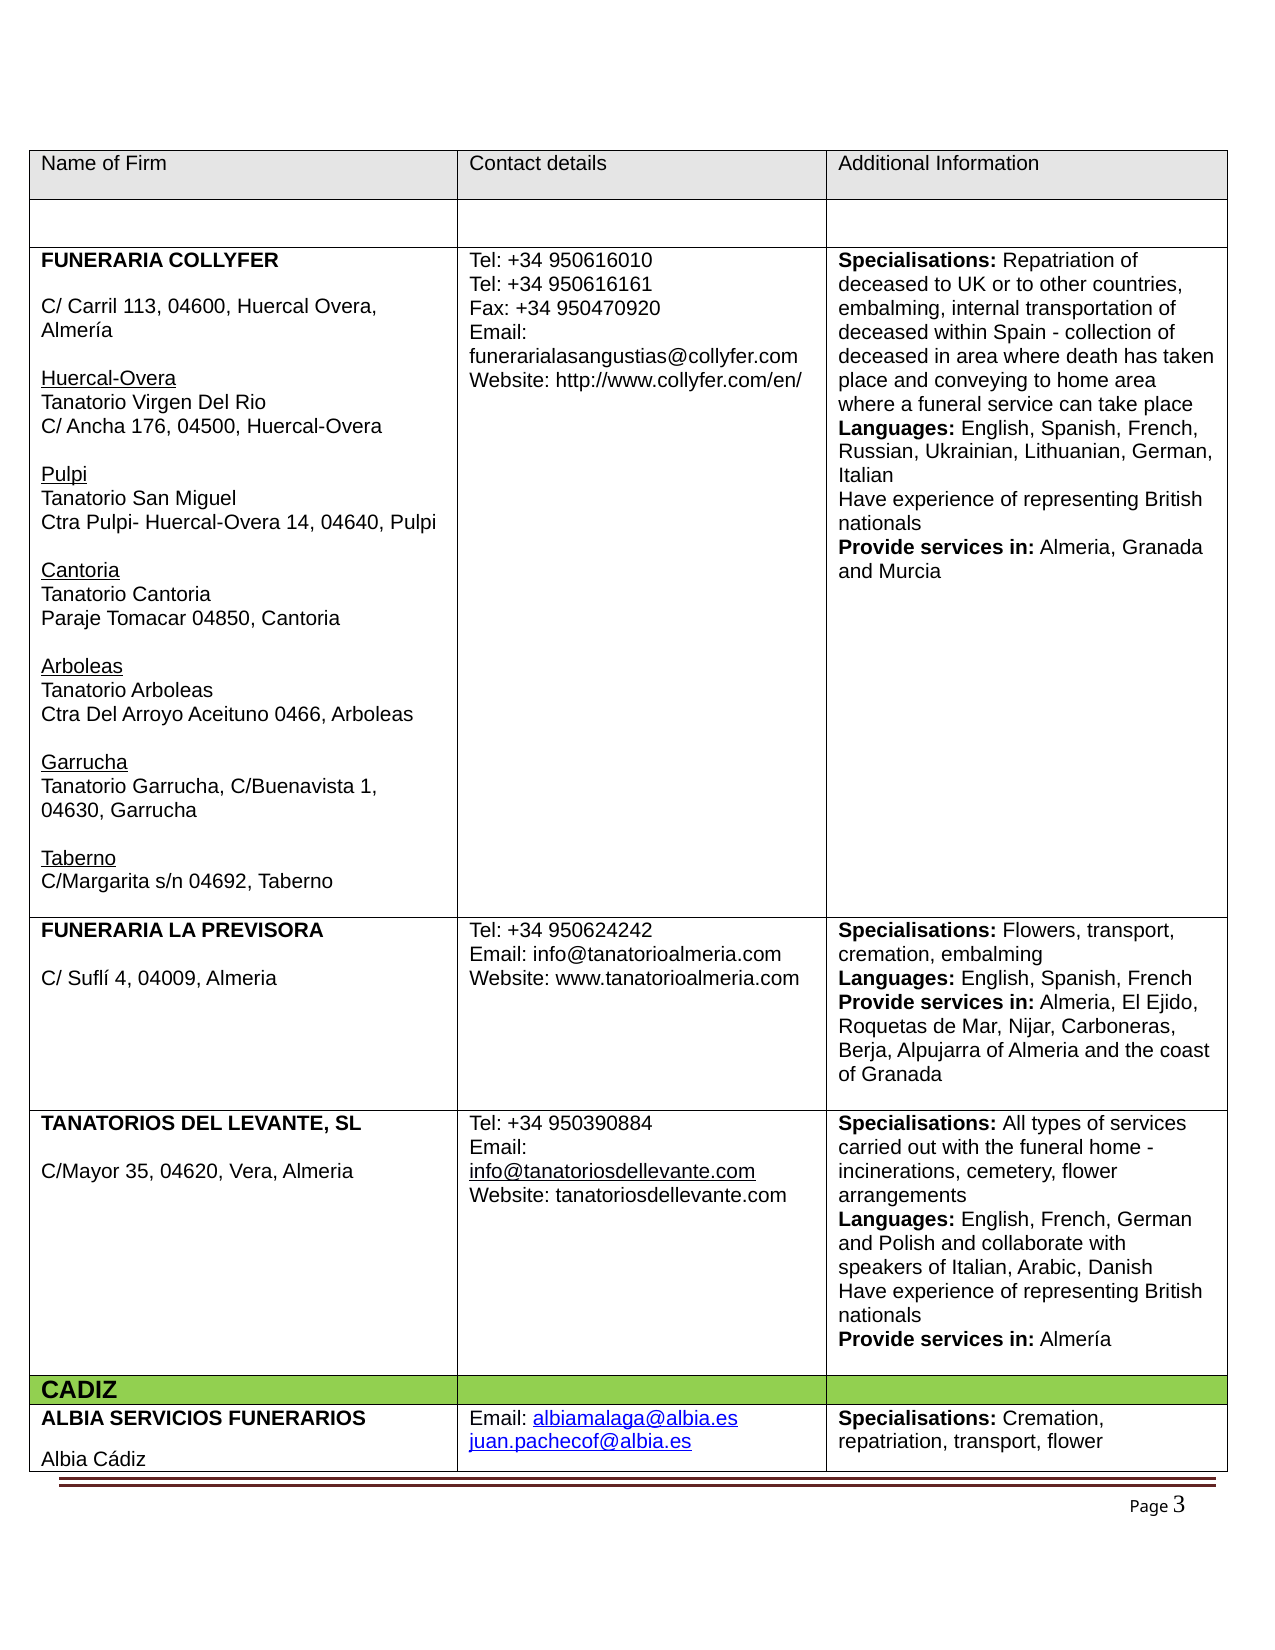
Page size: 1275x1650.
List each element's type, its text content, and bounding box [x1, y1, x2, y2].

table_cell CADIZ [30, 1376, 457, 1404]
table_cell Tel: +34 950624242 Email: info@tanatorioalmeria.com Website: www.tanatorioalmeria.com [458, 918, 826, 1110]
table_cell Specialisations: Flowers, transport, cremation, embalming Languages: English, Spanish, French Provide services in: Almeria, El Ejido, Roquetas de Mar, Nijar, Carboneras, Berja, Alpujarra of Almeria and the coast of Granada [827, 918, 1227, 1110]
table_cell [827, 1376, 1227, 1404]
table_cell Specialisations: Cremation, repatriation, transport, flower [827, 1405, 1227, 1471]
table_cell TANATORIOS DEL LEVANTE, SL C/Mayor 35, 04620, Vera, Almeria [30, 1111, 457, 1374]
table_cell Tel: +34 950390884 Email: info@tanatoriosdellevante.com Website: tanatoriosdellevante.com [458, 1111, 826, 1374]
table_header Contact details [458, 151, 826, 199]
table_header Name of Firm [30, 151, 457, 199]
table_cell Specialisations: Repatriation of deceased to UK or to other countries, embalming, internal transportation of deceased within Spain - collection of deceased in area where death has taken place and conveying to home area where a funeral service can take place Languages: English, Spanish, French, Russian, Ukrainian, Lithuanian, German, Italian Have experience of representing British nationals Provide services in: Almeria, Granada and Murcia [827, 248, 1227, 917]
table_cell Specialisations: All types of services carried out with the funeral home - incinerations, cemetery, flower arrangements Languages: English, French, German and Polish and collaborate with speakers of Italian, Arabic, Danish Have experience of representing British nationals Provide services in: Almería [827, 1111, 1227, 1374]
table_cell Tel: +34 950616010 Tel: +34 950616161 Fax: +34 950470920 Email: funerarialasangustias@collyfer.com Website: http://www.collyfer.com/en/ [458, 248, 826, 917]
table_cell ALBIA SERVICIOS FUNERARIOS Albia Tanatorio de Almería. Tanatorios y Funerarias del Sur C/ Sufli, 2 04009 Almería Albia Tanatorio Crematorio Roquetas de Mar. Tanatorios y Funerarias del Sur Camino Hoyo Cuenca, s/n Ctra. de Cortijos de Marín a Urbanización Playa Serena 04740 Roquetas De Mar Albia Tanatorio Crematorio Campos de Níjar. Tanatorios y Funerarias del Sur Ctra. Campohermoso - San Isidro, Km. 10 Albia Tanatorio Crematorio El Ejido. Tanatorios y Funerarias del Sur Avda. Almerimar, s/n 04700 El Ejido Albia Tanatorio de Berja. Tanatorios y Funerarias del Sur Avda. Las Alpujarras, s/n Albia Tanatorio de Carboneras. Tanatorios y Funerarias del Sur C/ Principal, 24 4140 Carboneras Albia Linares C/ Mina La Fortuna/esq. C/ Mina Buenaventura Pol. Ind. Los Rubiales, Parcela 16 23700 Linares [30, 200, 457, 247]
table_header Additional Information [827, 151, 1227, 199]
table_cell FUNERARIA COLLYFER C/ Carril 113, 04600, Huercal Overa, Almería Huercal-Overa Tanatorio Virgen Del Rio C/ Ancha 176, 04500, Huercal-Overa Pulpi Tanatorio San Miguel Ctra Pulpi- Huercal-Overa 14, 04640, Pulpi Cantoria Tanatorio Cantoria Paraje Tomacar 04850, Cantoria Arboleas Tanatorio Arboleas Ctra Del Arroyo Aceituno 0466, Arboleas Garrucha Tanatorio Garrucha, C/Buenavista 1, 04630, Garrucha Taberno C/Margarita s/n 04692, Taberno [30, 248, 457, 917]
table_cell FUNERARIA LA PREVISORA C/ Suflí 4, 04009, Almeria [30, 918, 457, 1110]
table_cell [458, 200, 826, 247]
table_cell Email: albiamalaga@albia.es juan.pachecof@albia.es [458, 1405, 826, 1471]
table_cell [458, 1376, 826, 1404]
table_cell [827, 200, 1227, 247]
